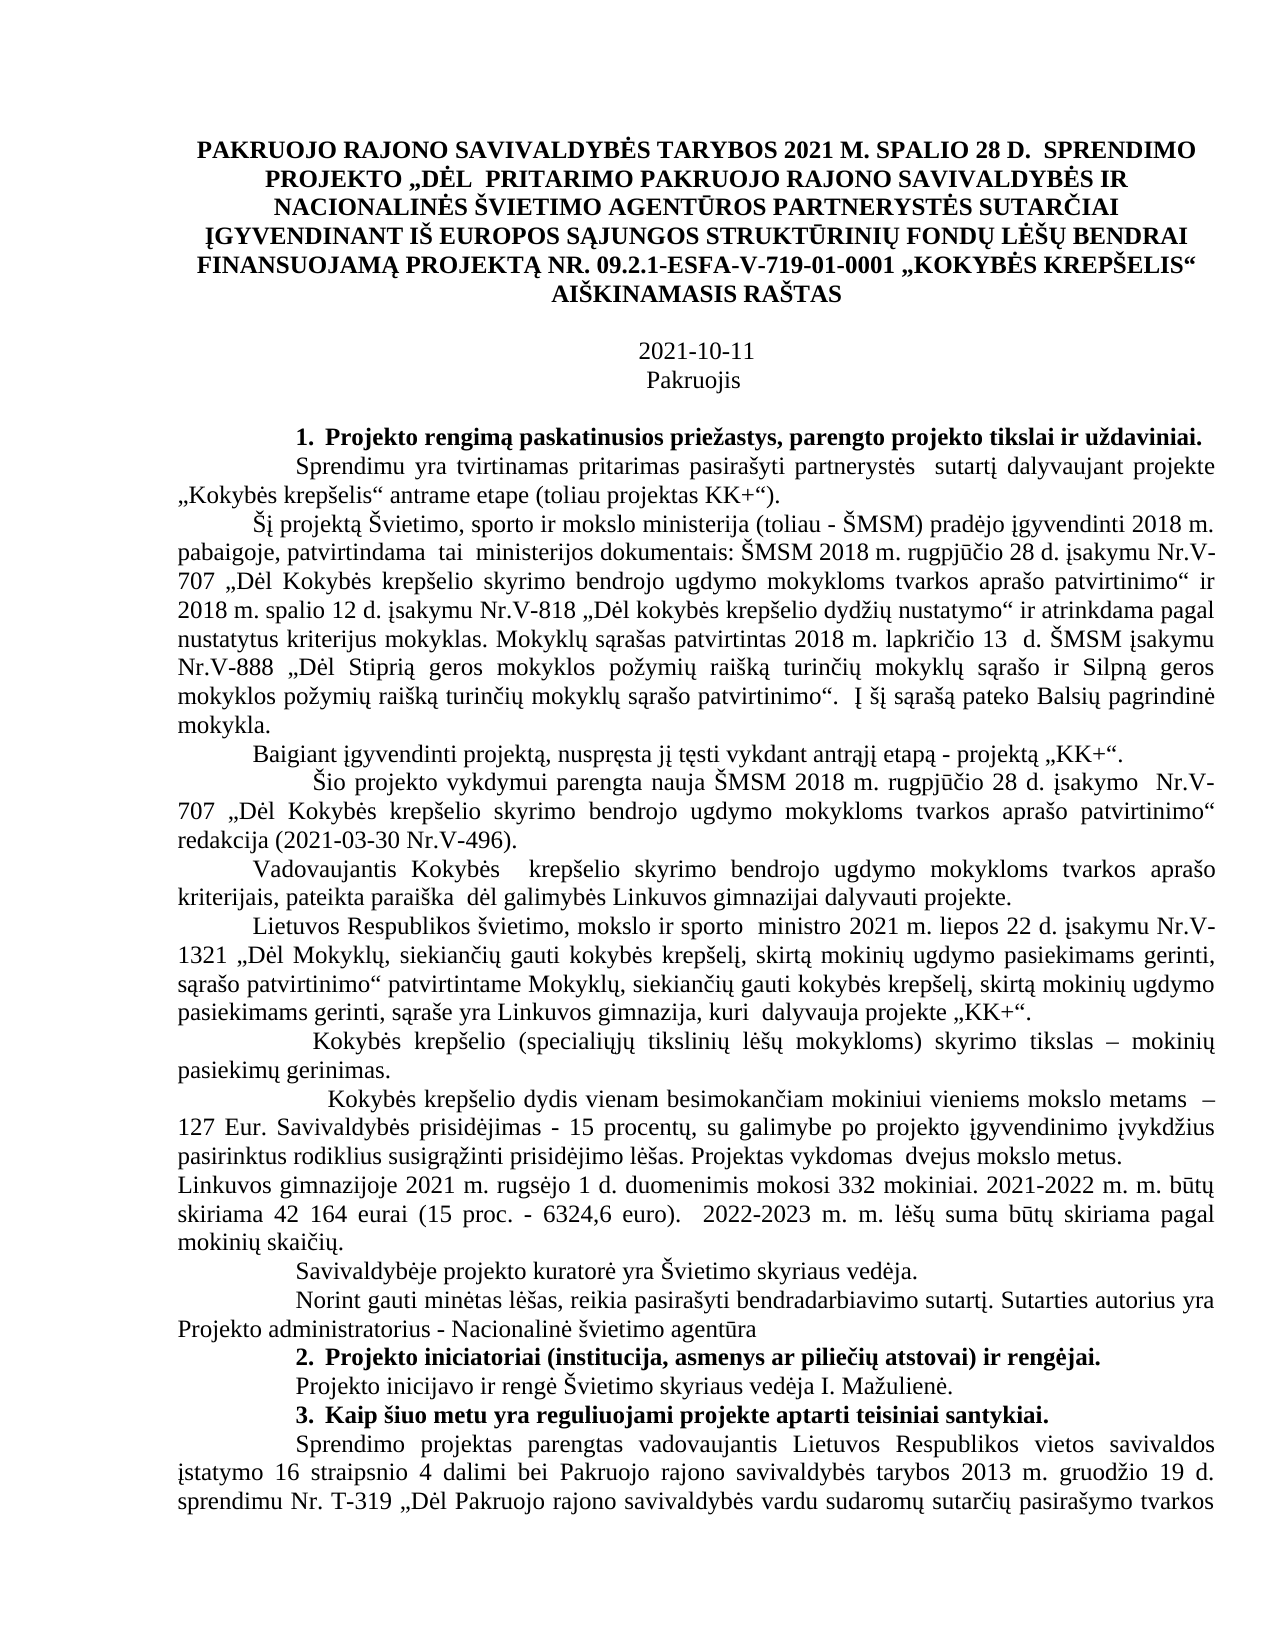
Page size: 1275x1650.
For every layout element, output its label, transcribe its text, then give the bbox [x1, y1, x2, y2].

text Kokybės krepšelio dydis vienam besimokančiam mokiniui vieniems mokslo metams – 127 Eur. Savivaldybės prisidėjimas - 15 procentų, su galimybe po projekto įgyvendinimo įvykdžius pasirinktus rodiklius susigrąžinti prisidėjimo lėšas. Projektas vykdomas dvejus mokslo metus. [177, 1084, 1216, 1170]
text Linkuvos gimnazijoje 2021 m. rugsėjo 1 d. duomenimis mokosi 332 mokiniai. 2021-2022 m. m. būtų skiriama 42 164 eurai (15 proc. - 6324,6 euro). 2022-2023 m. m. lėšų suma būtų skiriama pagal mokinių skaičių. [177, 1170, 1216, 1256]
text Sprendimu yra tvirtinamas pritarimas pasirašyti partnerystės sutartį dalyvaujant projekte „Kokybės krepšelis“ antrame etape (toliau projektas KK+“). [177, 451, 1216, 509]
text Savivaldybėje projekto kuratorė yra Švietimo skyriaus vedėja. [177, 1256, 1216, 1285]
text Kokybės krepšelio (specialiųjų tikslinių lėšų mokykloms) skyrimo tikslas – mokinių pasiekimų gerinimas. [177, 1026, 1216, 1084]
text Šį projektą Švietimo, sporto ir mokslo ministerija (toliau - ŠMSM) pradėjo įgyvendinti 2018 m. pabaigoje, patvirtindama tai ministerijos dokumentais: ŠMSM 2018 m. rugpjūčio 28 d. įsakymu Nr.V-707 „Dėl Kokybės krepšelio skyrimo bendrojo ugdymo mokykloms tvarkos aprašo patvirtinimo“ ir 2018 m. spalio 12 d. įsakymu Nr.V-818 „Dėl kokybės krepšelio dydžių nustatymo“ ir atrinkdama pagal nustatytus kriterijus mokyklas. Mokyklų sąrašas patvirtintas 2018 m. lapkričio 13 d. ŠMSM įsakymu Nr.V-888 „Dėl Stiprią geros mokyklos požymių raišką turinčių mokyklų sąrašo ir Silpną geros mokyklos požymių raišką turinčių mokyklų sąrašo patvirtinimo“. Į šį sąrašą pateko Balsių pagrindinė mokykla. [177, 509, 1216, 739]
text Pakruojis [177, 365, 1216, 394]
text PAKRUOJO RAJONO SAVIVALDYBĖS TARYBOS 2021 M. SPALIO 28 D. SPRENDIMO PROJEKTO „DĖL PRITARIMO PAKRUOJO RAJONO SAVIVALDYBĖS IR NACIONALINĖS ŠVIETIMO AGENTŪROS PARTNERYSTĖS SUTARČIAI ĮGYVENDINANT IŠ EUROPOS SĄJUNGOS STRUKTŪRINIŲ FONDŲ LĖŠŲ BENDRAI FINANSUOJAMĄ PROJEKTĄ NR. 09.2.1-ESFA-V-719-01-0001 „KOKYBĖS KREPŠELIS“ AIŠKINAMASIS RAŠTAS [177, 135, 1216, 307]
text Baigiant įgyvendinti projektą, nuspręsta jį tęsti vykdant antrąjį etapą - projektą „KK+“. [177, 739, 1216, 767]
text Norint gauti minėtas lėšas, reikia pasirašyti bendradarbiavimo sutartį. Sutarties autorius yra Projekto administratorius - Nacionalinė švietimo agentūra [177, 1285, 1216, 1342]
text 3. Kaip šiuo metu yra reguliuojami projekte aptarti teisiniai santykiai. [295, 1400, 1216, 1429]
text 2. Projekto iniciatoriai (institucija, asmenys ar piliečių atstovai) ir rengėjai. [177, 1342, 1216, 1371]
text Lietuvos Respublikos švietimo, mokslo ir sporto ministro 2021 m. liepos 22 d. įsakymu Nr.V-1321 „Dėl Mokyklų, siekiančių gauti kokybės krepšelį, skirtą mokinių ugdymo pasiekimams gerinti, sąrašo patvirtinimo“ patvirtintame Mokyklų, siekiančių gauti kokybės krepšelį, skirtą mokinių ugdymo pasiekimams gerinti, sąraše yra Linkuvos gimnazija, kuri dalyvauja projekte „KK+“. [177, 911, 1216, 1026]
text 1. Projekto rengimą paskatinusios priežastys, parengto projekto tikslai ir uždaviniai. [295, 422, 1216, 451]
text Vadovaujantis Kokybės krepšelio skyrimo bendrojo ugdymo mokykloms tvarkos aprašo kriterijais, pateikta paraiška dėl galimybės Linkuvos gimnazijai dalyvauti projekte. [177, 854, 1216, 911]
text Šio projekto vykdymui parengta nauja ŠMSM 2018 m. rugpjūčio 28 d. įsakymo Nr.V-707 „Dėl Kokybės krepšelio skyrimo bendrojo ugdymo mokykloms tvarkos aprašo patvirtinimo“ redakcija (2021-03-30 Nr.V-496). [177, 767, 1216, 854]
text 2021-10-11 [177, 336, 1216, 365]
text Projekto inicijavo ir rengė Švietimo skyriaus vedėja I. Mažulienė. [177, 1371, 1216, 1400]
text Sprendimo projektas parengtas vadovaujantis Lietuvos Respublikos vietos savivaldos įstatymo 16 straipsnio 4 dalimi bei Pakruojo rajono savivaldybės tarybos 2013 m. gruodžio 19 d. sprendimu Nr. T-319 „Dėl Pakruojo rajono savivaldybės vardu sudaromų sutarčių pasirašymo tvarkos [177, 1429, 1216, 1515]
